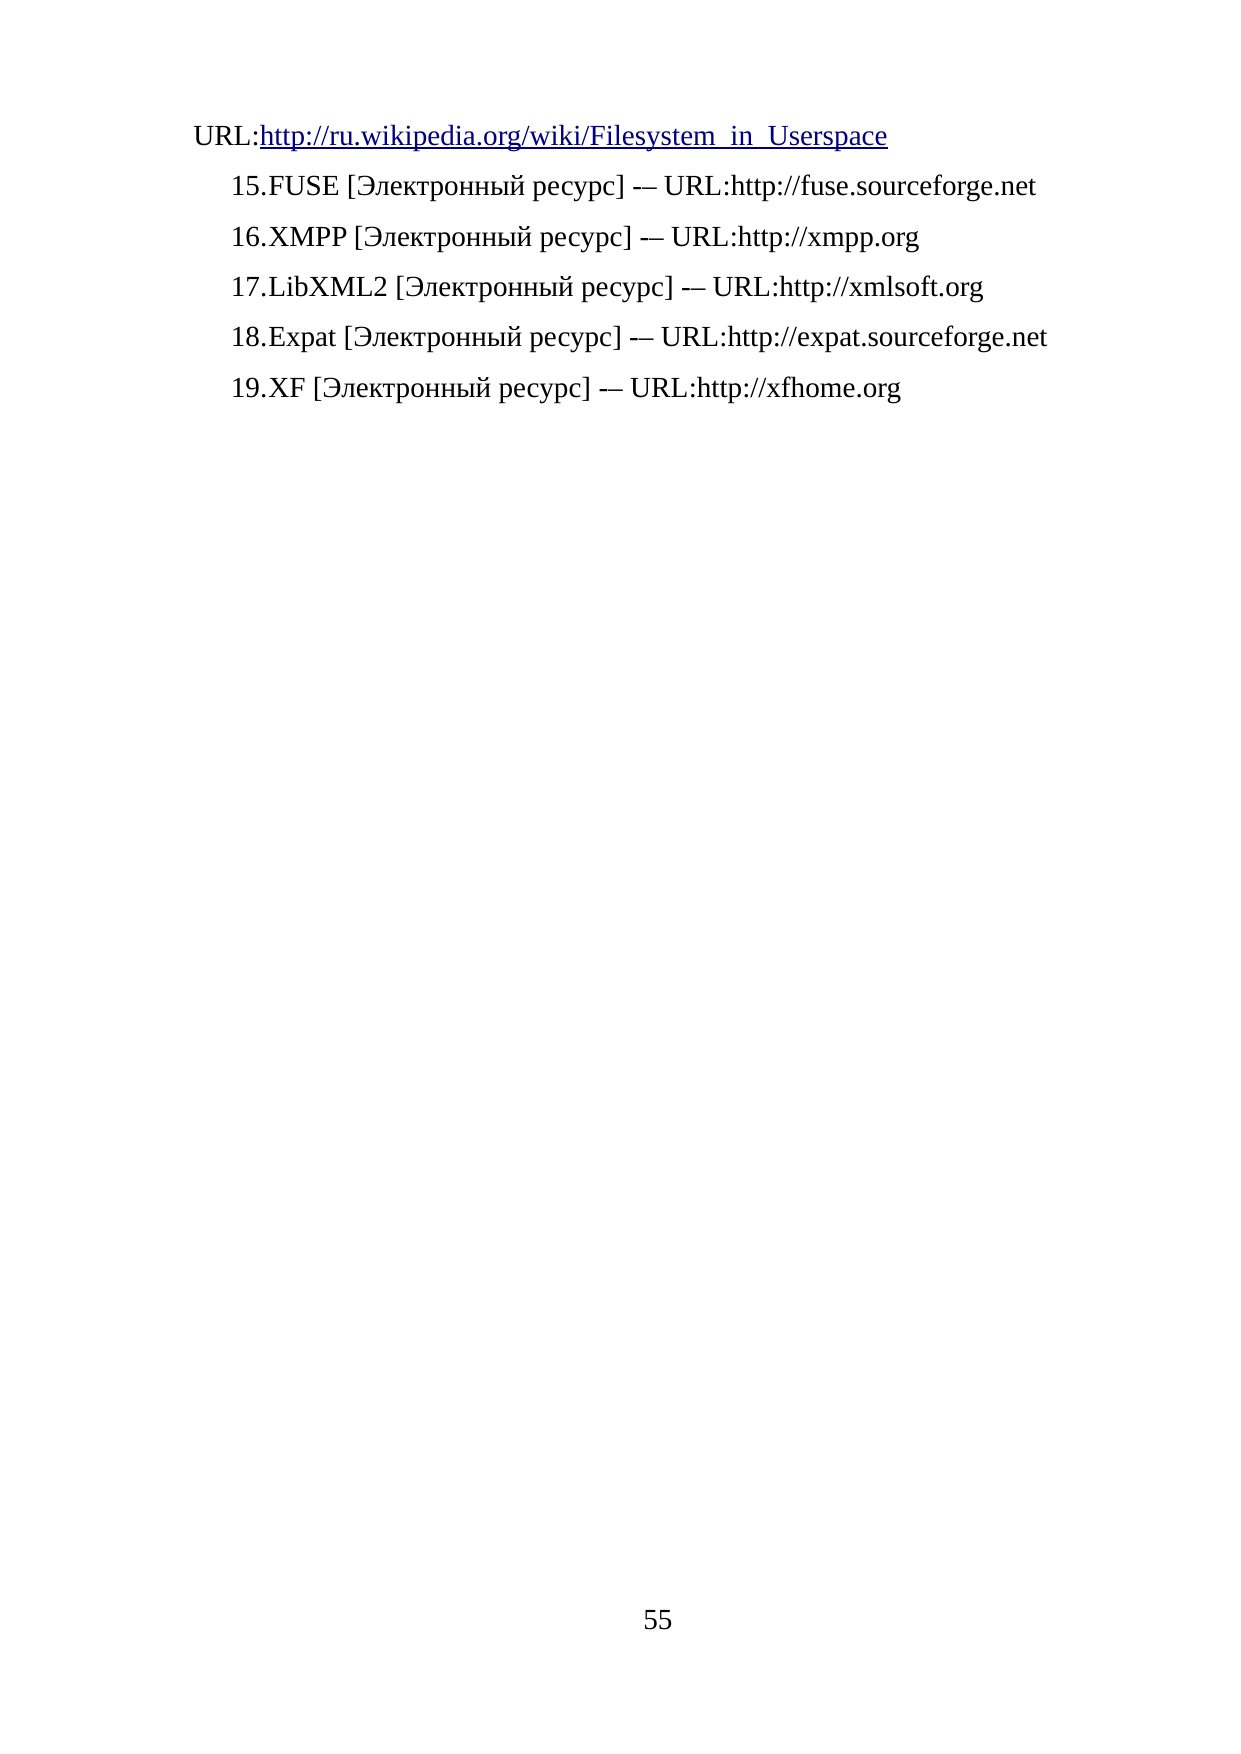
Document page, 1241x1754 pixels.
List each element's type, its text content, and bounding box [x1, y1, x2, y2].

list Expat [Электронный ресурс] -– URL:http://expat.sourceforge.net [156, 319, 1122, 353]
list XF [Электронный ресурс] -– URL:http://xfhome.org [156, 370, 1122, 403]
list XMPP [Электронный ресурс] -– URL:http://xmpp.org [156, 219, 1122, 252]
list FUSE [Электронный ресурс] -– URL:http://fuse.sourceforge.net [156, 168, 1122, 202]
list URL:http://ru.wikipedia.org/wiki/Filesystem_in_Userspace [156, 118, 1122, 152]
list LibXML2 [Электронный ресурс] -– URL:http://xmlsoft.org [156, 269, 1122, 303]
